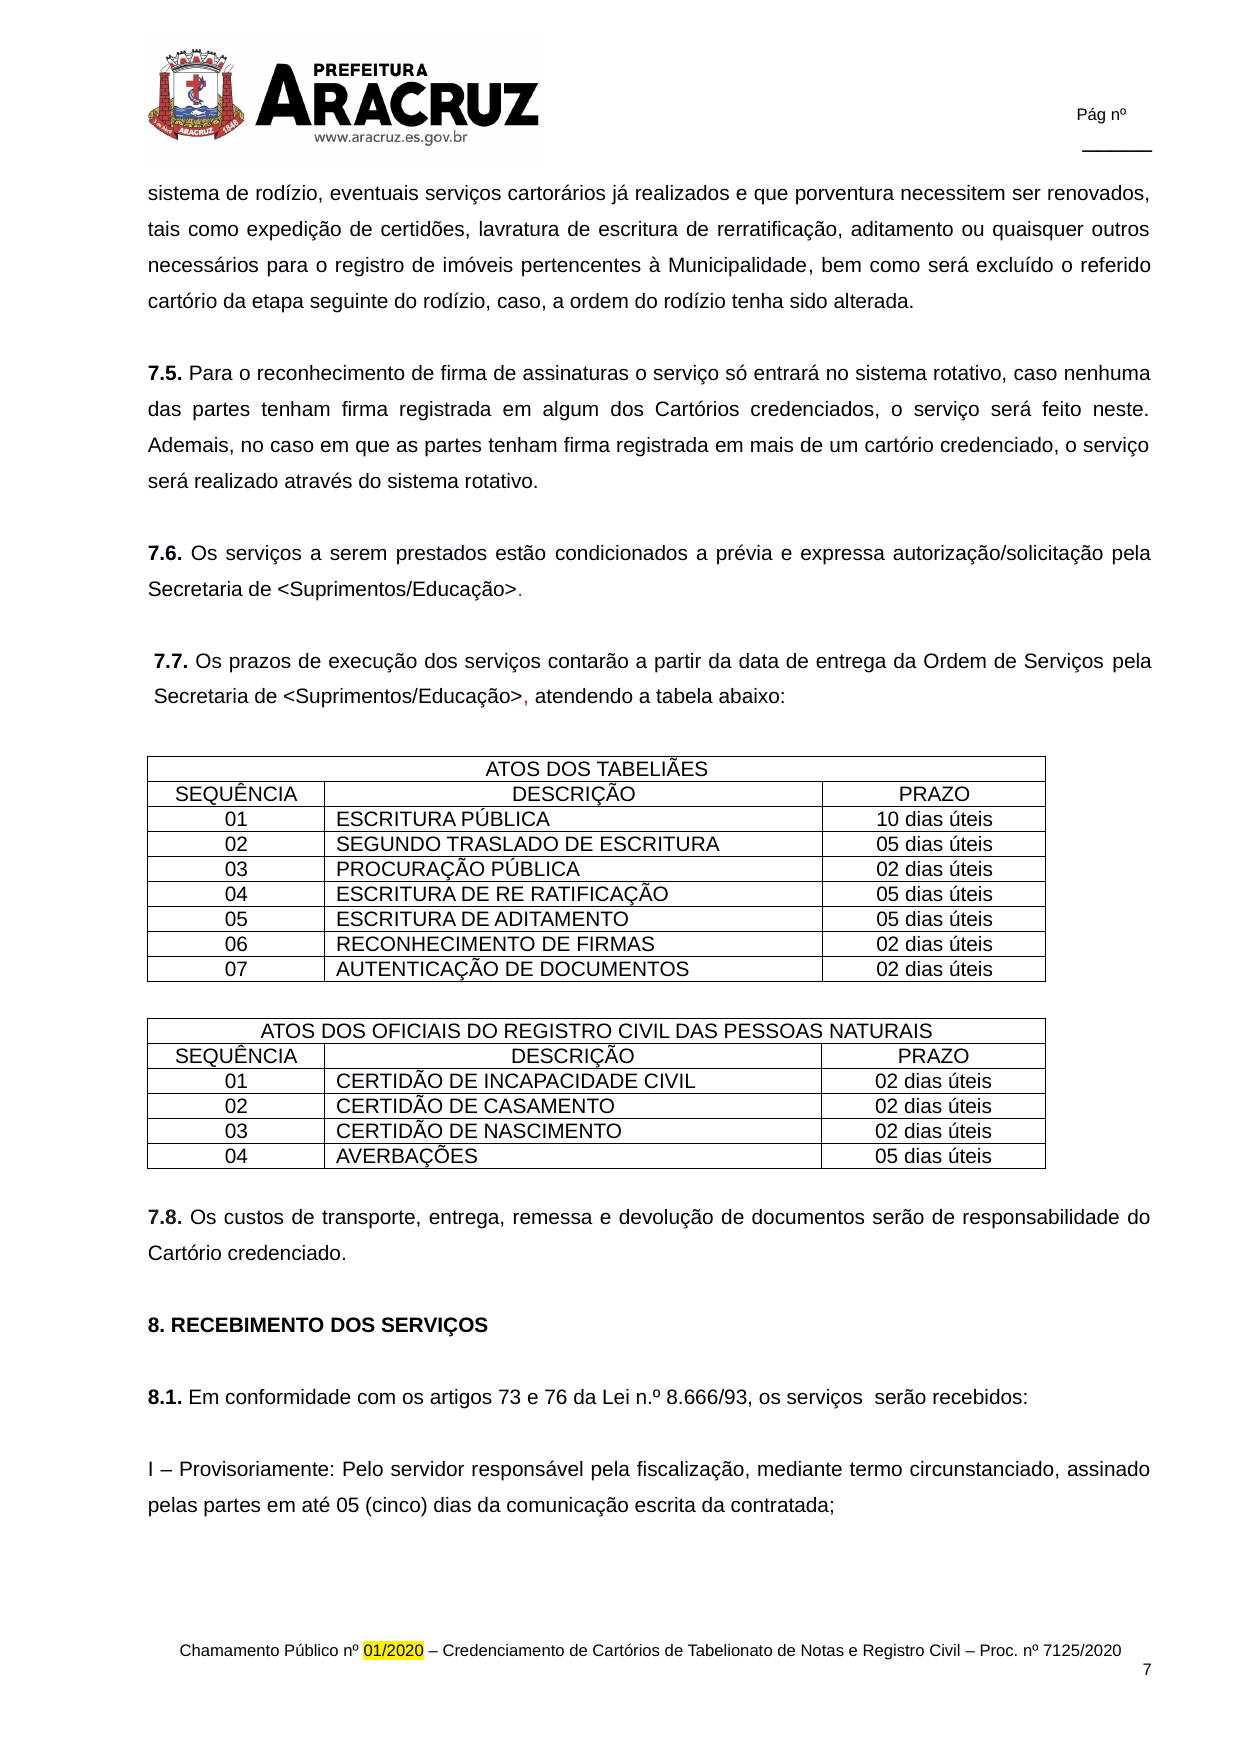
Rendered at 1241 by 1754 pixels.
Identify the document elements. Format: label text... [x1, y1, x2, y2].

table_cell 03 [148, 857, 324, 881]
table_cell 02 dias úteis [823, 857, 1045, 881]
table_cell 06 [148, 932, 324, 956]
table_cell 05 dias úteis [823, 907, 1045, 931]
text 7.6. Os serviços a serem prestados estão condicionados a prévia e expressa autorização/solicitação pela Secretaria de <Suprimentos/Educação>. [148, 541, 1152, 601]
table_cell CERTIDÃO DE NASCIMENTO [325, 1119, 821, 1143]
table_cell 10 dias úteis [823, 807, 1045, 831]
table_cell PRAZO [823, 782, 1045, 806]
table_cell ESCRITURA PÚBLICA [325, 807, 822, 831]
table_cell 05 dias úteis [823, 832, 1045, 856]
table_cell 01 [148, 807, 324, 831]
table_cell 02 [148, 832, 324, 856]
table_cell 03 [148, 1119, 324, 1143]
table_cell DESCRIÇÃO [325, 1044, 821, 1068]
text 8. RECEBIMENTO DOS SERVIÇOS [148, 1313, 1137, 1337]
text 7.7. Os prazos de execução dos serviços contarão a partir da data de entrega da Ordem de Serviços pela Secretaria de <Suprimentos/Educação>, atendendo a tabela abaixo: [153, 648, 1152, 708]
table_cell 02 dias úteis [822, 1119, 1045, 1143]
table_cell 04 [148, 1144, 324, 1168]
table_cell 04 [148, 882, 324, 906]
table_cell PROCURAÇÃO PÚBLICA [325, 857, 822, 881]
text sistema de rodízio, eventuais serviços cartorários já realizados e que porventura necessitem ser renovados, tais como expedição de certidões, lavratura de escritura de rerratificação, aditamento ou quaisquer outros necessários para o registro de imóveis pertencentes à Municipalidade, bem como será excluído o referido cartório da etapa seguinte do rodízio, caso, a ordem do rodízio tenha sido alterada. [148, 181, 1152, 313]
table_cell 02 [148, 1094, 324, 1118]
table_cell PRAZO [822, 1044, 1045, 1068]
table_cell 05 dias úteis [823, 882, 1045, 906]
text 7.8. Os custos de transporte, entrega, remessa e devolução de documentos serão de responsabilidade do Cartório credenciado. [148, 1205, 1152, 1265]
table_cell RECONHECIMENTO DE FIRMAS [325, 932, 822, 956]
table_cell CERTIDÃO DE CASAMENTO [325, 1094, 821, 1118]
text 8.1. Em conformidade com os artigos 73 e 76 da Lei n.º 8.666/93, os serviços serão recebidos: [148, 1385, 1152, 1409]
table_cell DESCRIÇÃO [325, 782, 822, 806]
table_header ATOS DOS OFICIAIS DO REGISTRO CIVIL DAS PESSOAS NATURAIS [148, 1019, 1045, 1043]
text I – Provisoriamente: Pelo servidor responsável pela fiscalização, mediante termo circunstanciado, assinado pelas partes em até 05 (cinco) dias da comunicação escrita da contratada; [148, 1457, 1152, 1517]
table_cell AVERBAÇÕES [325, 1144, 821, 1168]
table_cell 02 dias úteis [822, 1069, 1045, 1093]
table_header ATOS DOS TABELIÃES [148, 757, 1045, 781]
table_cell SEQUÊNCIA [148, 1044, 324, 1068]
text 7.5. Para o reconhecimento de firma de assinaturas o serviço só entrará no sistema rotativo, caso nenhuma das partes tenham firma registrada em algum dos Cartórios credenciados, o serviço será feito neste. Ademais, no caso em que as partes tenham firma registrada em mais de um cartório credenciado, o serviço será realizado através do sistema rotativo. [148, 361, 1152, 493]
table_cell 05 [148, 907, 324, 931]
table_cell 01 [148, 1069, 324, 1093]
table_cell 02 dias úteis [823, 932, 1045, 956]
table_cell 02 dias úteis [822, 1094, 1045, 1118]
table_cell 02 dias úteis [823, 957, 1045, 981]
table_cell CERTIDÃO DE INCAPACIDADE CIVIL [325, 1069, 821, 1093]
table_cell ESCRITURA DE ADITAMENTO [325, 907, 822, 931]
table_cell ESCRITURA DE RE RATIFICAÇÃO [325, 882, 822, 906]
table_cell AUTENTICAÇÃO DE DOCUMENTOS [325, 957, 822, 981]
picture [143, 31, 549, 169]
table_cell 07 [148, 957, 324, 981]
table_cell SEQUÊNCIA [148, 782, 324, 806]
table_cell 05 dias úteis [822, 1144, 1045, 1168]
table_cell SEGUNDO TRASLADO DE ESCRITURA [325, 832, 822, 856]
